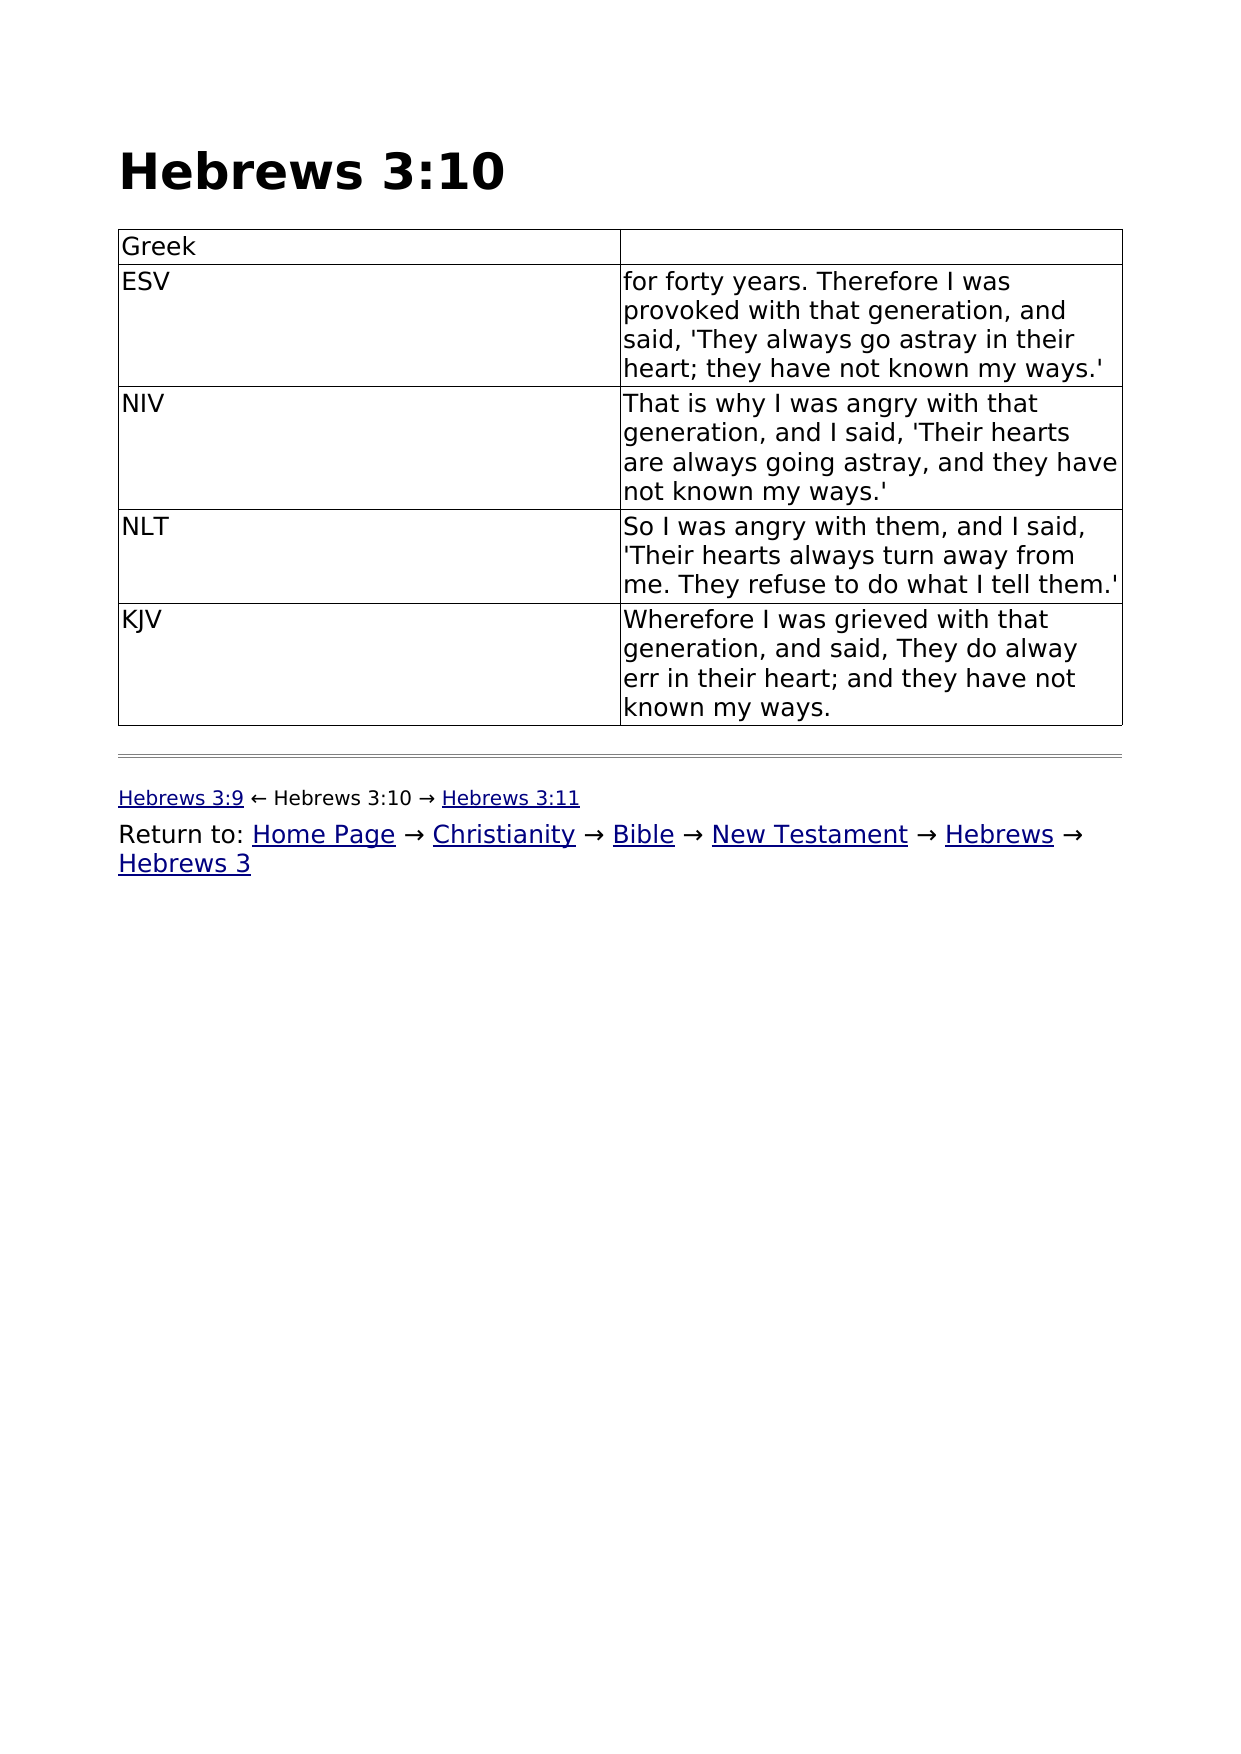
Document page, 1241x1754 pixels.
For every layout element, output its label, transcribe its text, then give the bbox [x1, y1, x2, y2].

table_cell NIV [119, 387, 620, 509]
table_cell for forty years. Therefore I was provoked with that generation, and said, 'They always go astray in their heart; they have not known my ways.' [621, 265, 1122, 386]
table_cell NLT [119, 510, 620, 602]
text Hebrews 3:9 ← Hebrews 3:10 → Hebrews 3:11 [118, 786, 1122, 820]
table_cell So I was angry with them, and I said, 'Their hearts always turn away from me. They refuse to do what I tell them.' [621, 510, 1122, 602]
table_header Greek [119, 230, 620, 264]
table_cell Wherefore I was grieved with that generation, and said, They do alway err in their heart; and they have not known my ways. [621, 604, 1122, 725]
text Return to: Home Page → Christianity → Bible → New Testament → Hebrews → Hebrews 3 [118, 820, 1122, 879]
table_cell That is why I was angry with that generation, and I said, 'Their hearts are always going astray, and they have not known my ways.' [621, 387, 1122, 509]
table_header [621, 230, 1122, 264]
table_cell KJV [119, 604, 620, 725]
subtitle Hebrews 3:10 [118, 143, 1122, 201]
table_cell ESV [119, 265, 620, 386]
